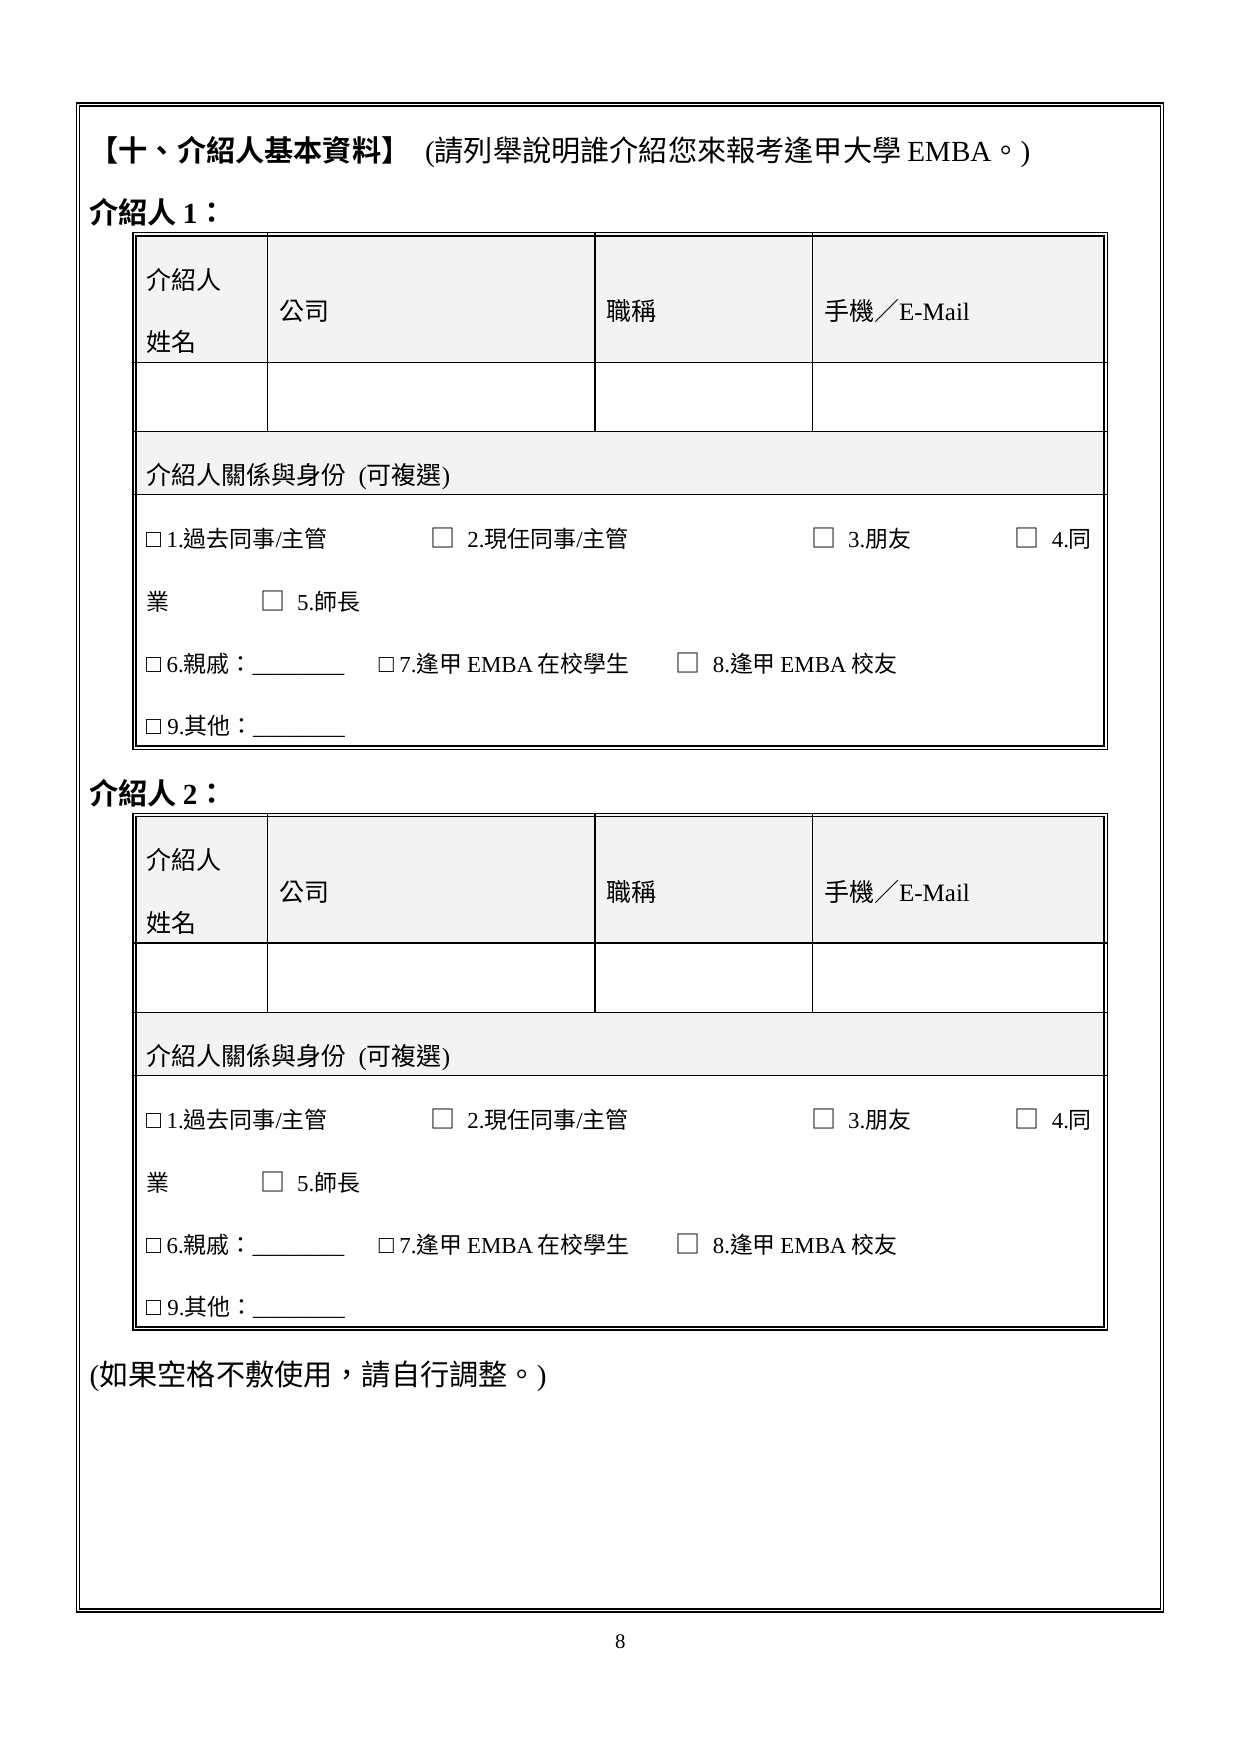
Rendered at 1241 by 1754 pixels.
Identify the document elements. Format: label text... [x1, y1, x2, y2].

table_cell □ 1.過去同事/主管 □ 2.現任同事/主管 □ 3.朋友 □ 4.同業 □ 5.師長 □ 6.親戚：________ □ 7.逢甲EMBA在校學生 □ 8.逢甲EMBA校友 □ 9.其他：________ [137, 1076, 1103, 1326]
table_header 介紹人 姓名 [137, 817, 267, 942]
table_cell 介紹人關係與身份 (可複選) [137, 1013, 1103, 1075]
table_header 手機／E-Mail [813, 237, 1103, 362]
table_cell [137, 363, 267, 431]
table_header 手機／E-Mail [813, 817, 1103, 942]
table_header 職稱 [596, 817, 812, 942]
table_cell [268, 944, 594, 1012]
table_cell 介紹人關係與身份 (可複選) [137, 432, 1103, 494]
table_cell [137, 944, 267, 1012]
table_cell [596, 944, 812, 1012]
table_header 公司 [268, 237, 594, 362]
table_cell 【十、介紹人基本資料】 (請列舉說明誰介紹您來報考逢甲大學EMBA。) 介紹人1： 介紹人2： (如果空格不敷使用，請自行調整。) [80, 107, 1160, 1608]
table_header 介紹人 姓名 [137, 237, 267, 362]
table_cell □ 1.過去同事/主管 □ 2.現任同事/主管 □ 3.朋友 □ 4.同業 □ 5.師長 □ 6.親戚：________ □ 7.逢甲EMBA在校學生 □ 8.逢甲EMBA校友 □ 9.其他：________ [137, 495, 1103, 745]
table_header 公司 [268, 817, 594, 942]
table_cell [813, 363, 1103, 431]
table_header 職稱 [596, 237, 812, 362]
table_cell [813, 944, 1103, 1012]
table_cell [268, 363, 594, 431]
table_cell [596, 363, 812, 431]
